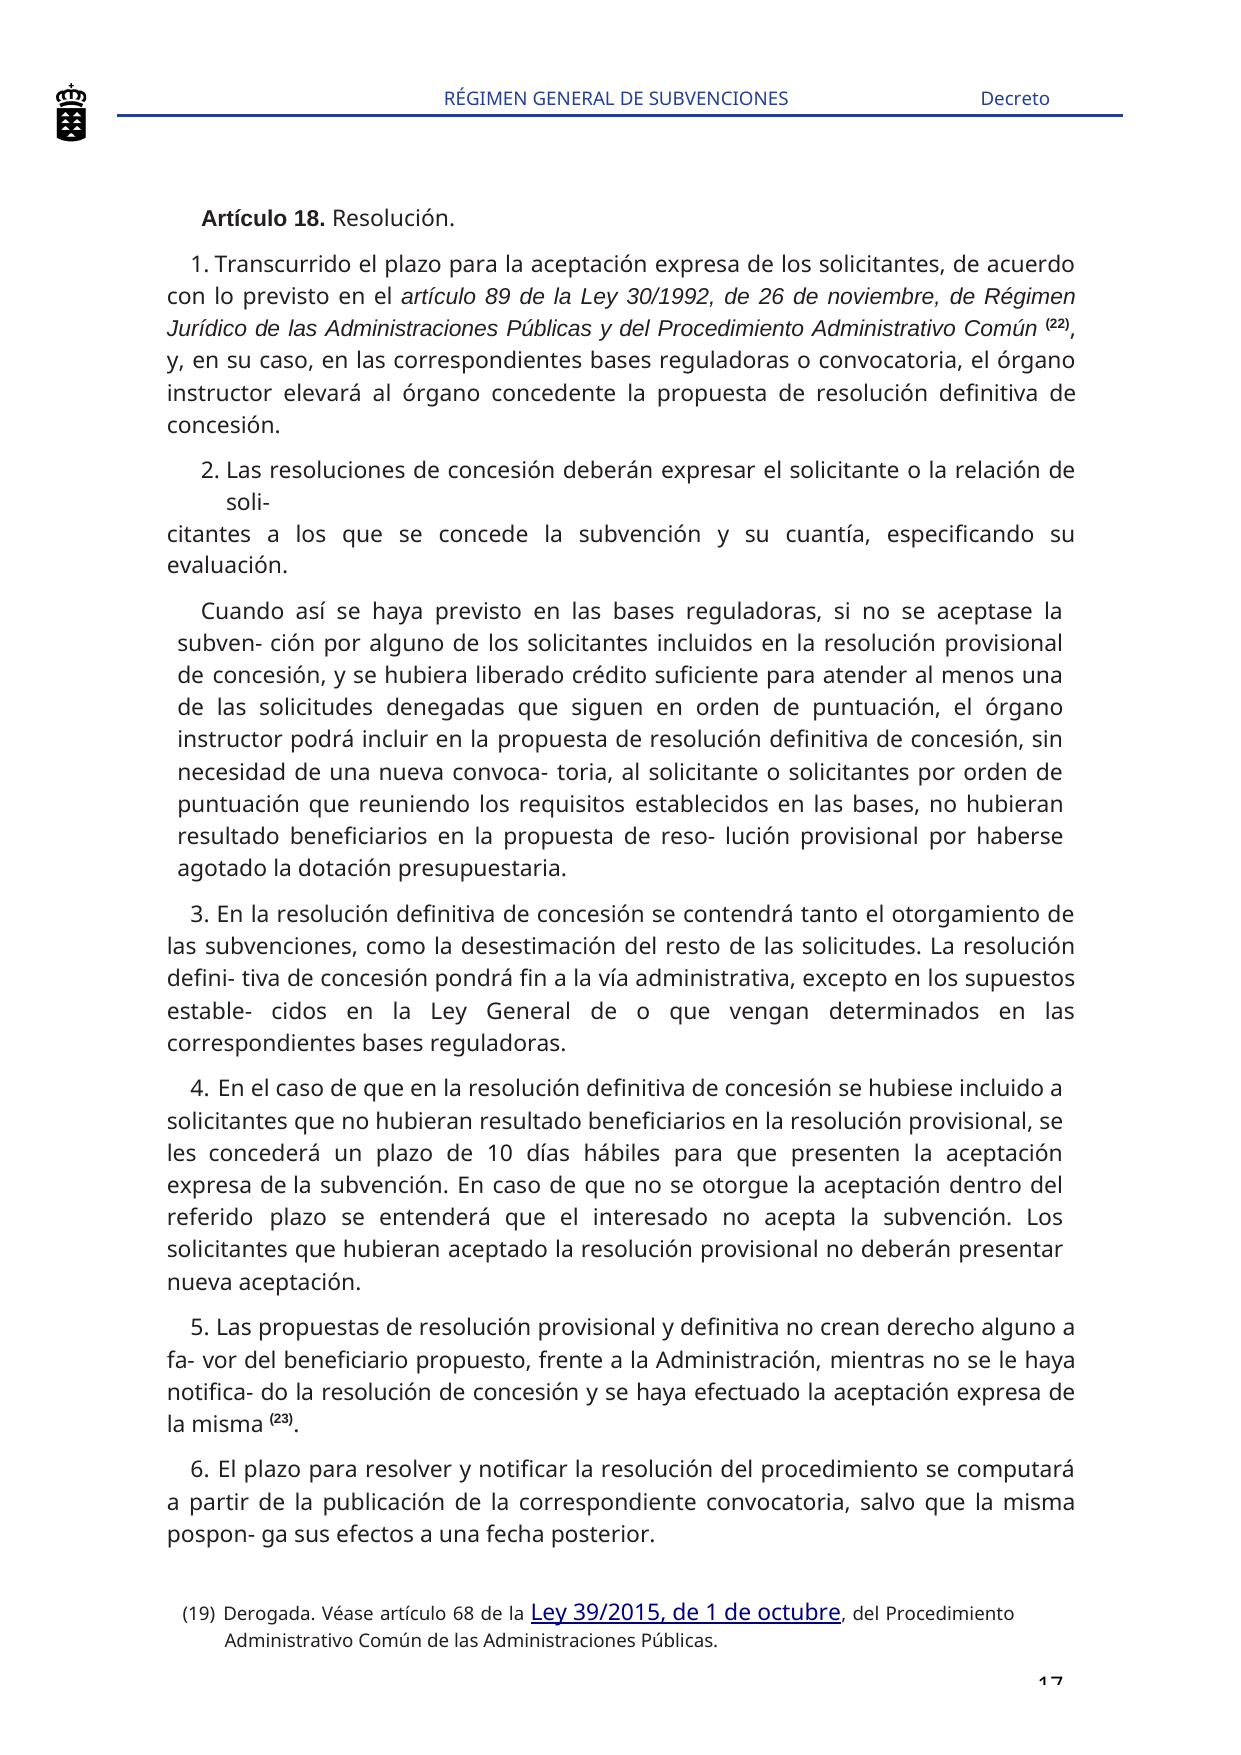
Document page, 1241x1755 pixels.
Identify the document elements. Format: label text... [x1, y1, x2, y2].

text citantes a los que se concede la subvención y su cuantía, especificando su evaluación. [167, 518, 1076, 581]
text Artículo 18. Resolución. [201, 202, 1076, 234]
list En la resolución definitiva de concesión se contendrá tanto el otorgamiento de las subvenciones, como la desestimación del resto de las solicitudes. La resolución defini- tiva de concesión pondrá fin a la vía administrativa, excepto en los supuestos estable- cidos en la Ley General de o que vengan determinados en las correspondientes bases reguladoras. [167, 898, 1076, 1058]
list El plazo para resolver y notificar la resolución del procedimiento se computará a partir de la publicación de la correspondiente convocatoria, salvo que la misma pospon- ga sus efectos a una fecha posterior. [167, 1453, 1076, 1549]
list Las resoluciones de concesión deberán expresar el solicitante o la relación de soli- [201, 454, 1076, 517]
list Transcurrido el plazo para la aceptación expresa de los solicitantes, de acuerdo con lo previsto en el artículo 89 de la Ley 30/1992, de 26 de noviembre, de Régimen Jurídico de las Administraciones Públicas y del Procedimiento Administrativo Común (22), y, en su caso, en las correspondientes bases reguladoras o convocatoria, el órgano instructor elevará al órgano concedente la propuesta de resolución definitiva de concesión. [167, 248, 1076, 440]
list Las propuestas de resolución provisional y definitiva no crean derecho alguno a fa- vor del beneficiario propuesto, frente a la Administración, mientras no se le haya notifica- do la resolución de concesión y se haya efectuado la aceptación expresa de la misma (23). [167, 1311, 1076, 1439]
list En el caso de que en la resolución definitiva de concesión se hubiese incluido a solicitantes que no hubieran resultado beneficiarios en la resolución provisional, se les concederá un plazo de 10 días hábiles para que presenten la aceptación expresa de la subvención. En caso de que no se otorgue la aceptación dentro del referido plazo se entenderá que el interesado no acepta la subvención. Los solicitantes que hubieran aceptado la resolución provisional no deberán presentar nueva aceptación. [167, 1072, 1064, 1297]
text Cuando así se haya previsto en las bases reguladoras, si no se aceptase la subven- ción por alguno de los solicitantes incluidos en la resolución provisional de concesión, y se hubiera liberado crédito suficiente para atender al menos una de las solicitudes denegadas que siguen en orden de puntuación, el órgano instructor podrá incluir en la propuesta de resolución definitiva de concesión, sin necesidad de una nueva convoca- toria, al solicitante o solicitantes por orden de puntuación que reuniendo los requisitos establecidos en las bases, no hubieran resultado beneficiarios en la propuesta de reso- lución provisional por haberse agotado la dotación presupuestaria. [177, 594, 1064, 883]
